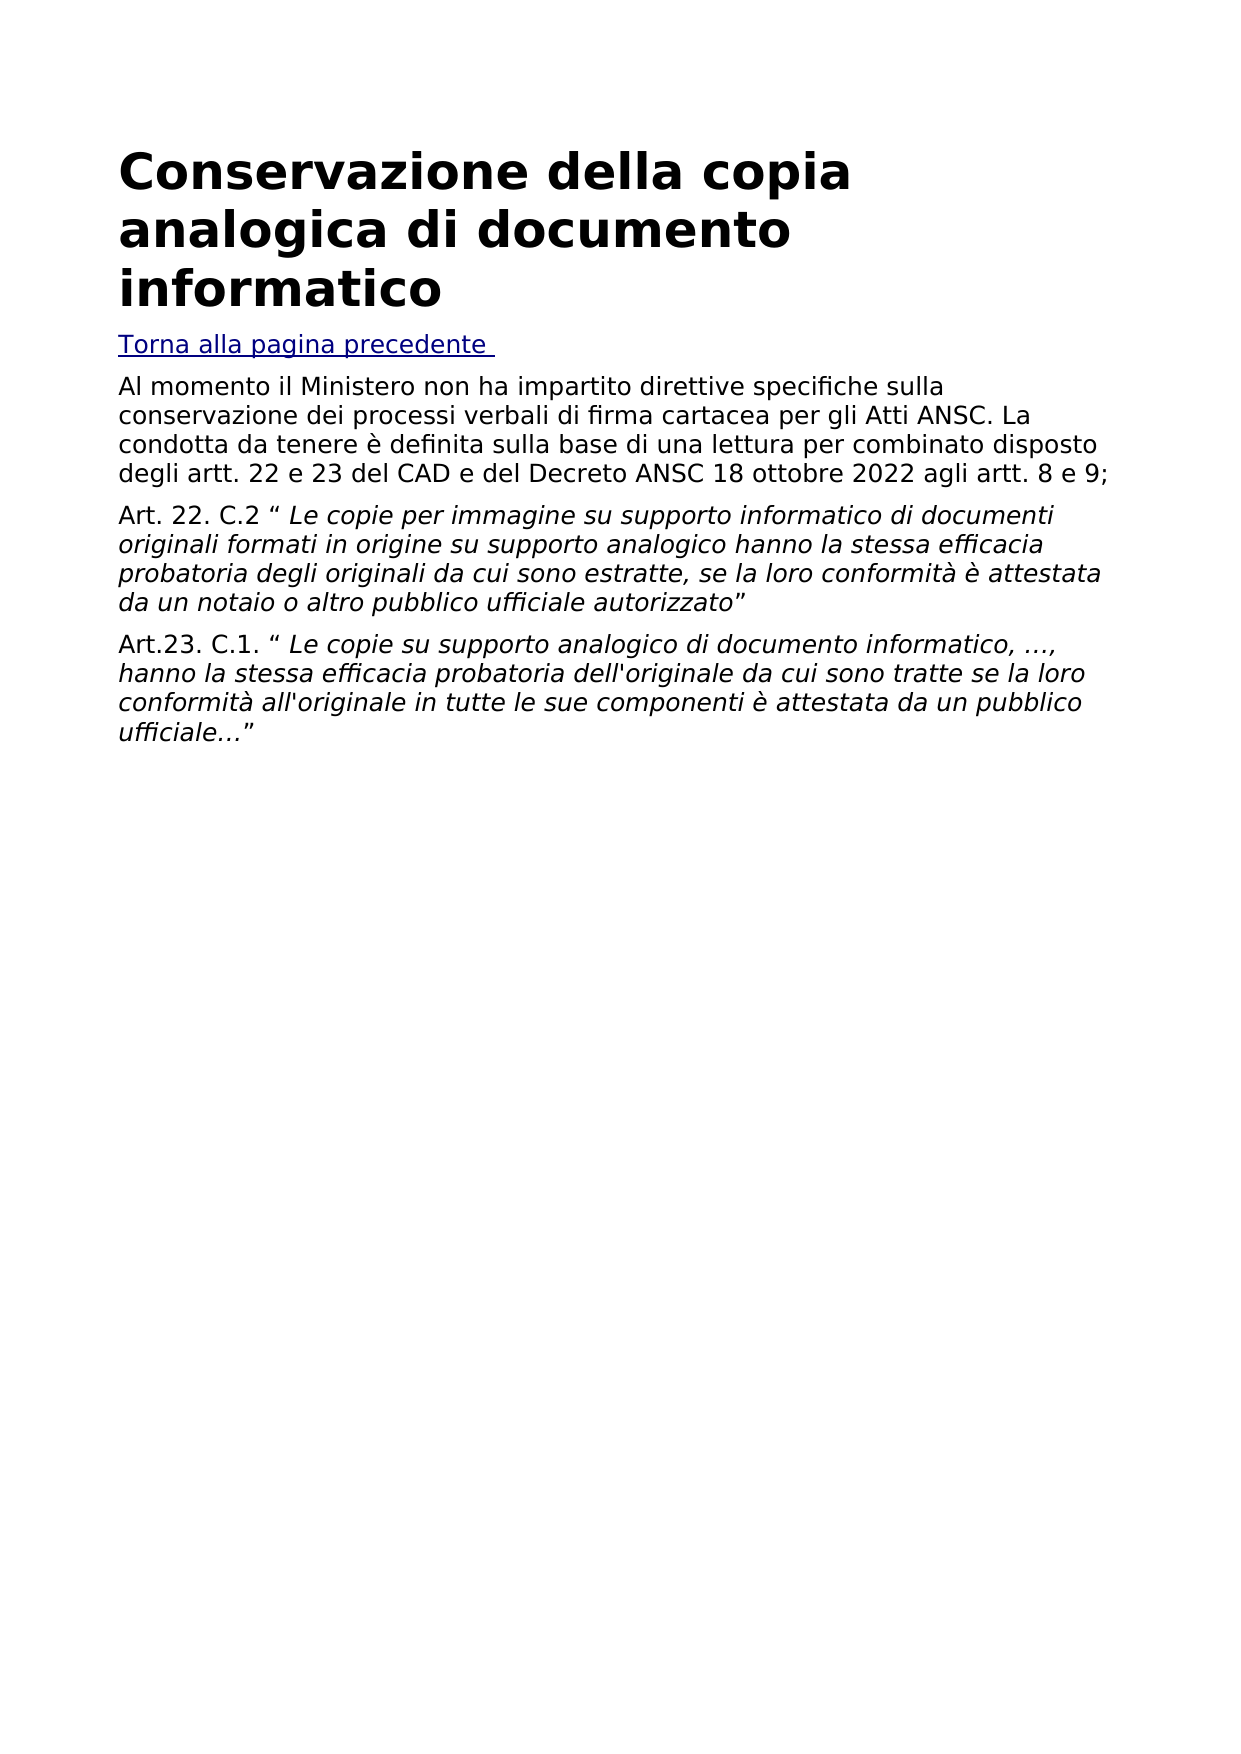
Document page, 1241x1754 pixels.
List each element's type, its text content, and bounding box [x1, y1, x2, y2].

text Art. 22. C.2 “ Le copie per immagine su supporto informatico di documenti originali formati in origine su supporto analogico hanno la stessa efficacia probatoria degli originali da cui sono estratte, se la loro conformità è attestata da un notaio o altro pubblico ufficiale autorizzato” [118, 501, 1122, 618]
text Torna alla pagina precedente [118, 330, 1122, 359]
text Al momento il Ministero non ha impartito direttive specifiche sulla conservazione dei processi verbali di firma cartacea per gli Atti ANSC. La condotta da tenere è definita sulla base di una lettura per combinato disposto degli artt. 22 e 23 del CAD e del Decreto ANSC 18 ottobre 2022 agli artt. 8 e 9; [118, 372, 1122, 489]
subtitle Conservazione della copia analogica di documento informatico [118, 143, 1122, 318]
text Art.23. C.1. “ Le copie su supporto analogico di documento informatico, …, hanno la stessa efficacia probatoria dell'originale da cui sono tratte se la loro conformità all'originale in tutte le sue componenti è attestata da un pubblico ufficiale…” [118, 630, 1122, 747]
